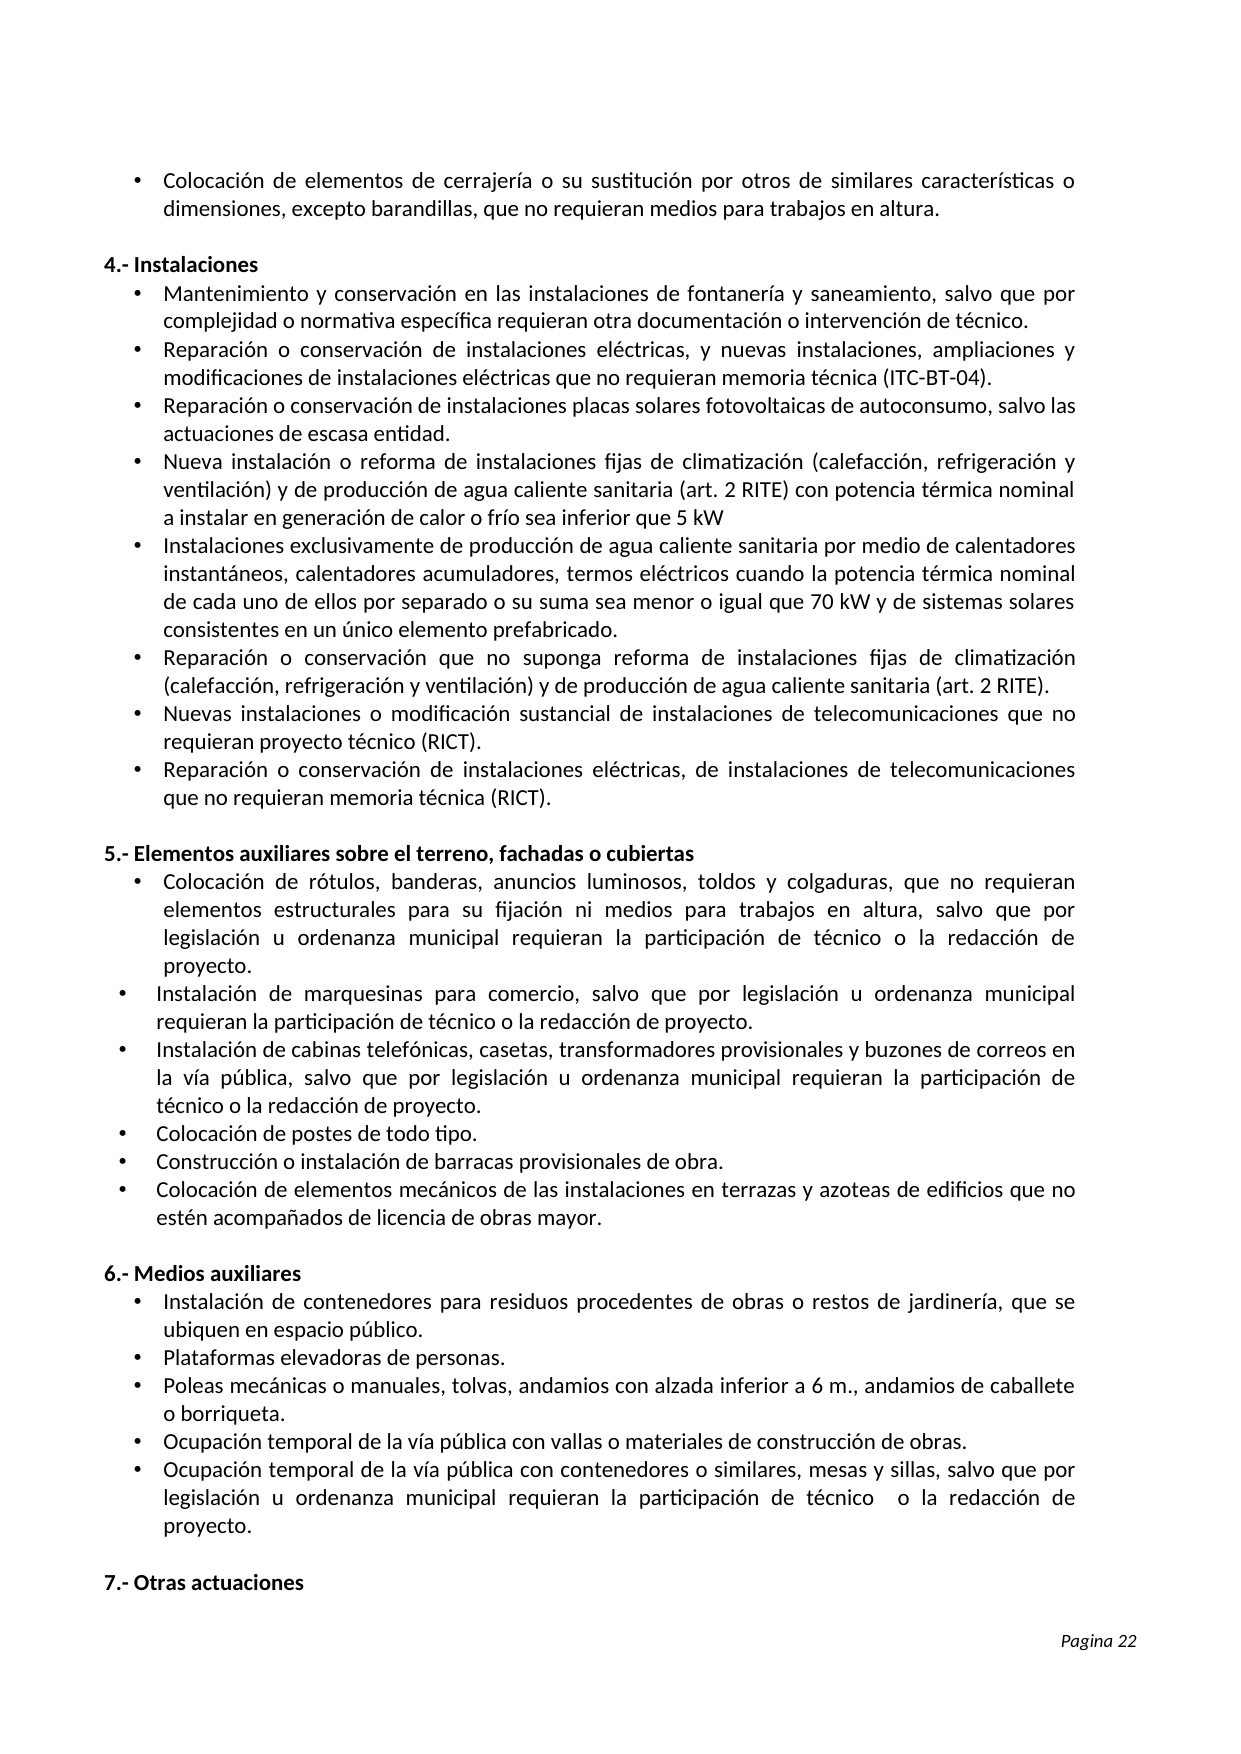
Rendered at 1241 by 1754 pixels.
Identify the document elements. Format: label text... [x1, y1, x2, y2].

list Mantenimiento y conservación en las instalaciones de fontanería y saneamiento, salvo que por complejidad o normativa específica requieran otra documentación o intervención de técnico. [133, 279, 1077, 335]
list Reparación o conservación de instalaciones eléctricas, y nuevas instalaciones, ampliaciones y modificaciones de instalaciones eléctricas que no requieran memoria técnica (ITC-BT-04). [133, 335, 1077, 391]
list Instalación de marquesinas para comercio, salvo que por legislación u ordenanza municipal requieran la participación de técnico o la redacción de proyecto. [119, 979, 1077, 1035]
list Nueva instalación o reforma de instalaciones fijas de climatización (calefacción, refrigeración y ventilación) y de producción de agua caliente sanitaria (art. 2 RITE) con potencia térmica nominal a instalar en generación de calor o frío sea inferior que 5 kW [133, 447, 1077, 531]
list Ocupación temporal de la vía pública con contenedores o similares, mesas y sillas, salvo que por legislación u ordenanza municipal requieran la participación de técnico o la redacción de proyecto. [133, 1456, 1077, 1539]
list Reparación o conservación que no suponga reforma de instalaciones fijas de climatización (calefacción, refrigeración y ventilación) y de producción de agua caliente sanitaria (art. 2 RITE). [133, 643, 1077, 699]
list Colocación de elementos mecánicos de las instalaciones en terrazas y azoteas de edificios que no estén acompañados de licencia de obras mayor. [119, 1175, 1077, 1231]
text 4.- Instalaciones [104, 251, 1136, 279]
list Plataformas elevadoras de personas. [133, 1343, 1077, 1371]
list Colocación de elementos de cerrajería o su sustitución por otros de similares características o dimensiones, excepto barandillas, que no requieran medios para trabajos en altura. [133, 167, 1077, 223]
list Instalación de cabinas telefónicas, casetas, transformadores provisionales y buzones de correos en la vía pública, salvo que por legislación u ordenanza municipal requieran la participación de técnico o la redacción de proyecto. [119, 1035, 1077, 1119]
list Construcción o instalación de barracas provisionales de obra. [119, 1147, 1077, 1175]
list Poleas mecánicas o manuales, tolvas, andamios con alzada inferior a 6 m., andamios de caballete o borriqueta. [133, 1371, 1077, 1427]
list Nuevas instalaciones o modificación sustancial de instalaciones de telecomunicaciones que no requieran proyecto técnico (RICT). [133, 699, 1077, 755]
text 7.- Otras actuaciones [104, 1568, 1136, 1596]
text 6.- Medios auxiliares [104, 1259, 1136, 1287]
list Instalación de contenedores para residuos procedentes de obras o restos de jardinería, que se ubiquen en espacio público. [133, 1287, 1077, 1343]
list Colocación de rótulos, banderas, anuncios luminosos, toldos y colgaduras, que no requieran elementos estructurales para su fijación ni medios para trabajos en altura, salvo que por legislación u ordenanza municipal requieran la participación de técnico o la redacción de proyecto. [133, 867, 1077, 979]
list Reparación o conservación de instalaciones eléctricas, de instalaciones de telecomunicaciones que no requieran memoria técnica (RICT). [133, 755, 1077, 811]
list Instalaciones exclusivamente de producción de agua caliente sanitaria por medio de calentadores instantáneos, calentadores acumuladores, termos eléctricos cuando la potencia térmica nominal de cada uno de ellos por separado o su suma sea menor o igual que 70 kW y de sistemas solares consistentes en un único elemento prefabricado. [133, 531, 1077, 643]
text 5.- Elementos auxiliares sobre el terreno, fachadas o cubiertas [104, 839, 1136, 867]
list Reparación o conservación de instalaciones placas solares fotovoltaicas de autoconsumo, salvo las actuaciones de escasa entidad. [133, 391, 1077, 447]
list Ocupación temporal de la vía pública con vallas o materiales de construcción de obras. [133, 1427, 1077, 1456]
list Colocación de postes de todo tipo. [119, 1119, 1077, 1147]
